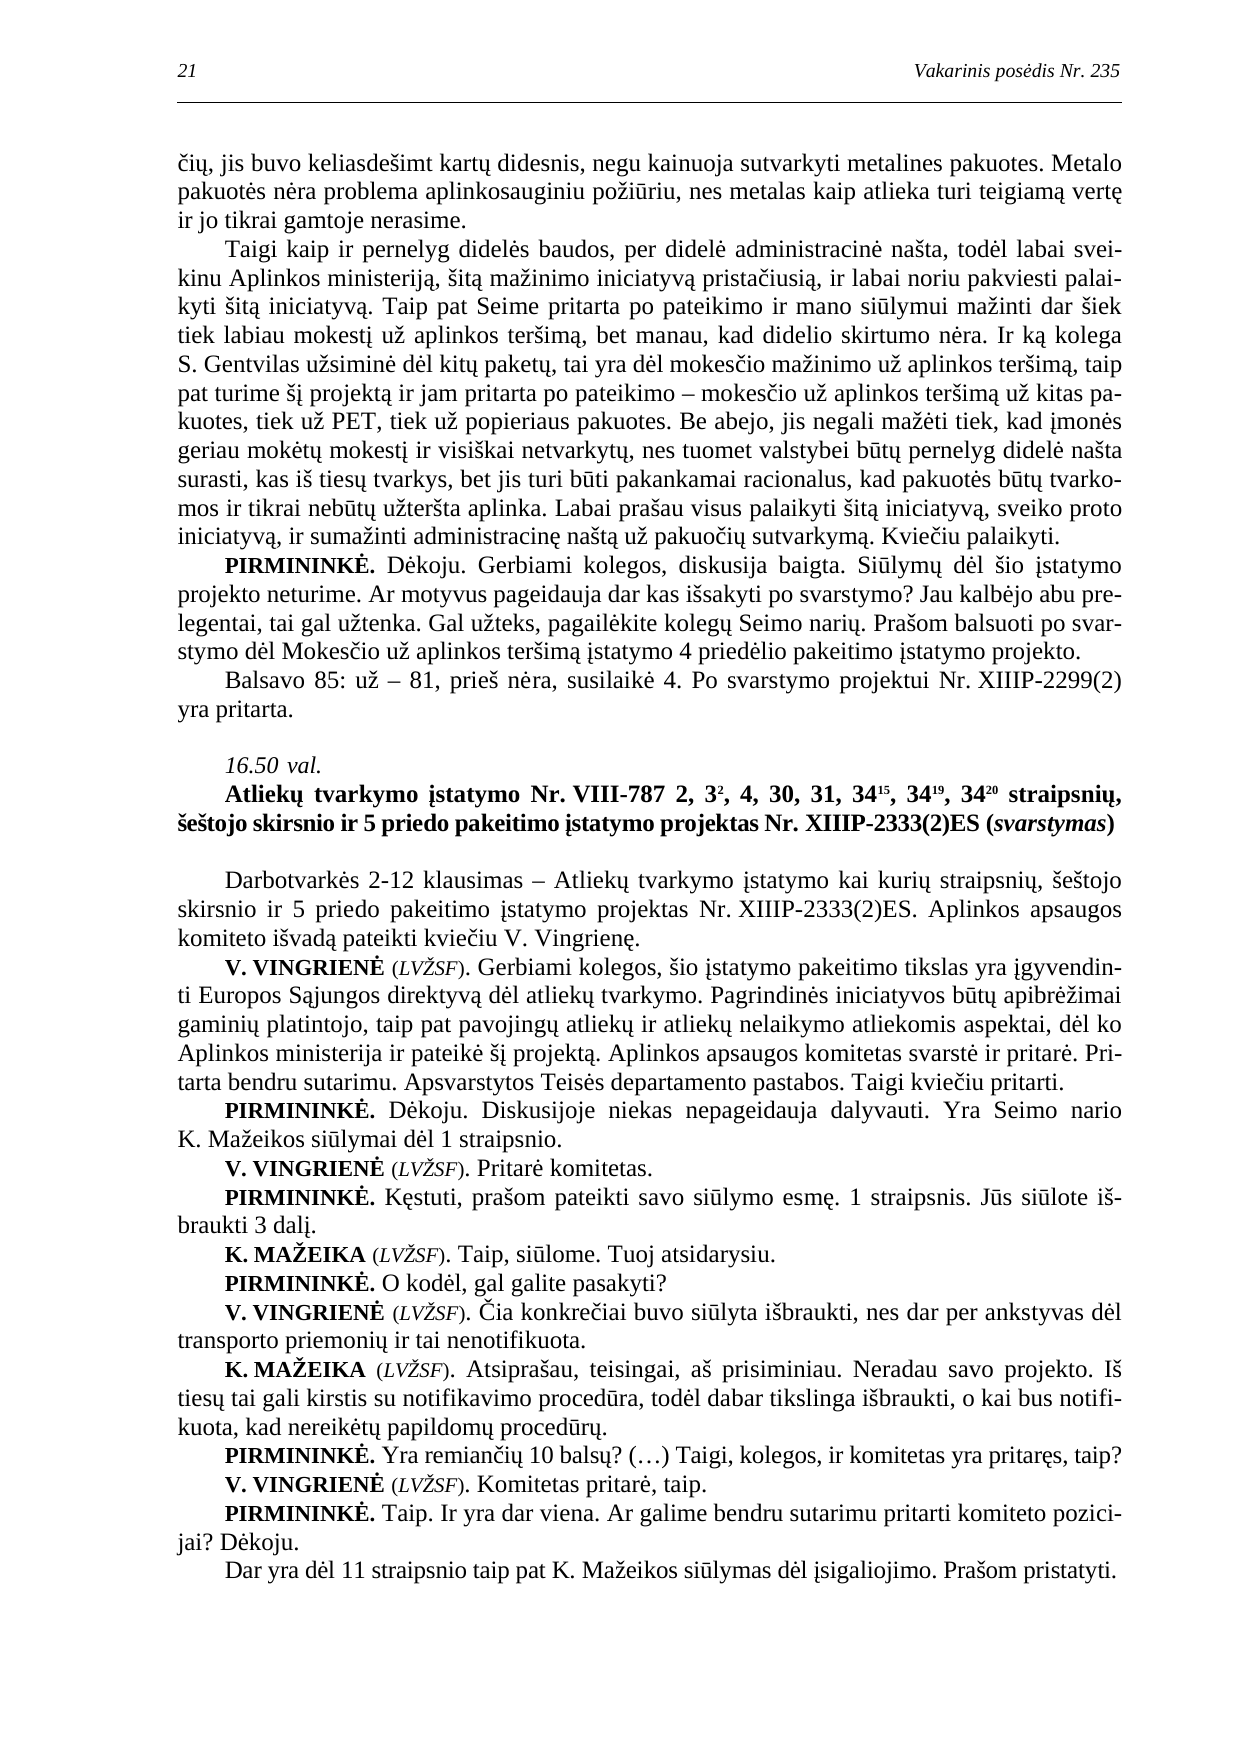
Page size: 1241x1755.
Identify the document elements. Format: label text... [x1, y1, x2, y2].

text PIRMININKĖ. Kęs­tu­ti, pra­šom pa­teik­ti sa­vo siū­ly­mo es­mę. 1 straips­nis. Jūs siū­lo­te iš­brauk­ti 3 da­lį. [177, 1182, 1122, 1239]
text V. VINGRIENĖ (LVŽSF). Ko­mi­te­tas pri­ta­rė, taip. [177, 1469, 1122, 1498]
text Dar yra dėl 11 straips­nio taip pat K. Ma­žei­kos siū­ly­mas dėl įsi­ga­lio­ji­mo. Pra­šom pri­sta­ty­ti. [177, 1555, 1122, 1584]
text K. MAŽEIKA (LVŽSF). At­si­pra­šau, tei­sin­gai, aš pri­si­mi­niau. Ne­ra­dau sa­vo pro­jek­to. Iš tie­sų tai ga­li kirs­tis su no­ti­fi­ka­vi­mo pro­ce­dū­ra, to­dėl da­bar tiks­lin­ga iš­brauk­ti, o kai bus no­ti­fi­kuo­ta, kad ne­rei­kė­tų pa­pil­do­mų pro­ce­dū­rų. [177, 1354, 1122, 1440]
text Bal­sa­vo 85: už – 81, prieš nė­ra, su­si­lai­kė 4. Po svars­ty­mo pro­jek­tui Nr. XIIIP-2299(2) yra pri­tar­ta. [177, 665, 1122, 723]
text V. VINGRIENĖ (LVŽSF). Ger­bia­mi ko­le­gos, šio įsta­ty­mo pa­kei­ti­mo tiks­las yra įgy­ven­din­ti Eu­ro­pos Są­jun­gos di­rek­ty­vą dėl at­lie­kų tvar­ky­mo. Pa­grin­di­nės ini­cia­ty­vos bū­tų api­brė­ži­mai ga­mi­nių pla­tin­to­jo, taip pat pa­vo­jin­gų at­lie­kų ir at­lie­kų ne­lai­ky­mo at­lie­ko­mis as­pek­tai, dėl ko Ap­lin­kos mi­nis­te­ri­ja ir pa­tei­kė šį pro­jek­tą. Ap­lin­kos ap­sau­gos ko­mi­te­tas svars­tė ir pri­ta­rė. Pri­tar­ta ben­dru su­ta­ri­mu. Ap­svars­ty­tos Tei­sės de­par­ta­men­to pa­sta­bos. Tai­gi kvie­čiu pri­tar­ti. [177, 952, 1122, 1095]
text PIRMININKĖ. O ko­dėl, gal ga­li­te pa­sa­ky­ti? [177, 1268, 1122, 1297]
text PIRMININKĖ. Dė­ko­ju. Ger­bia­mi ko­le­gos, dis­ku­si­ja bai­gta. Siū­ly­mų dėl šio įsta­ty­mo pro­jek­to ne­tu­ri­me. Ar mo­ty­vus pa­gei­dau­ja dar kas iš­sa­ky­ti po svars­ty­mo? Jau kal­bė­jo abu pre­le­gen­tai, tai gal už­ten­ka. Gal už­teks, pa­gai­lė­ki­te ko­le­gų Sei­mo na­rių. Pra­šom bal­suo­ti po svar­s­ty­mo dėl Mo­kes­čio už ap­lin­kos ter­ši­mą įsta­ty­mo 4 prie­dė­lio pa­kei­ti­mo įsta­ty­mo pro­jek­to. [177, 550, 1122, 665]
text V. VINGRIENĖ (LVŽSF). Pri­ta­rė ko­mi­te­tas. [177, 1153, 1122, 1182]
text At­lie­kų tvar­ky­mo įsta­ty­mo Nr. VIII-787 2, 32, 4, 30, 31, 3415, 3419, 3420 straips­nių, šešto­jo skir­snio ir 5 prie­do pa­kei­ti­mo įsta­ty­mo pro­jek­tas Nr. XIIIP-2333(2)ES (svars­ty­mas) [177, 779, 1122, 837]
text K. MAŽEIKA (LVŽSF). Taip, siū­lo­me. Tuoj at­si­da­ry­siu. [177, 1239, 1122, 1268]
text Tai­gi kaip ir per­ne­lyg di­de­lės bau­dos, per di­de­lė ad­mi­nist­ra­ci­nė naš­ta, to­dėl la­bai svei­kinu Ap­lin­kos mi­nis­te­ri­ją, ši­tą ma­ži­ni­mo ini­cia­ty­vą pri­sta­čiu­sią, ir la­bai no­riu pa­kvies­ti pa­lai­kyti ši­tą ini­cia­ty­vą. Taip pat Sei­me pri­tar­ta po pa­tei­ki­mo ir ma­no siū­ly­mui ma­žin­ti dar šiek tiek la­biau mo­kes­tį už ap­lin­kos ter­ši­mą, bet ma­nau, kad di­de­lio skir­tu­mo nė­ra. Ir ką ko­le­ga S. Gent­vi­las už­si­mi­nė dėl ki­tų pa­ke­tų, tai yra dėl mo­kes­čio ma­ži­ni­mo už ap­lin­kos ter­ši­mą, taip pat tu­ri­me šį pro­jek­tą ir jam pri­tar­ta po pa­tei­ki­mo – mo­kes­čio už ap­lin­kos ter­ši­mą už ki­tas pa­kuo­tes, tiek už PET, tiek už po­pie­riaus pa­kuo­tes. Be abe­jo, jis ne­ga­li ma­žė­ti tiek, kad įmo­nės ge­riau mo­kė­tų mo­kes­tį ir vi­siš­kai ne­tvar­ky­tų, nes tuo­met vals­ty­bei bū­tų per­ne­lyg di­de­lė naš­ta su­ras­ti, kas iš tie­sų tvar­kys, bet jis tu­ri bū­ti pa­kan­ka­mai ra­cio­na­lus, kad pa­kuo­tės bū­tų tvar­ko­mos ir tik­rai ne­bū­tų už­terš­ta ap­lin­ka. La­bai pra­šau vi­sus pa­lai­ky­ti ši­tą ini­cia­ty­vą, svei­ko pro­to ini­cia­ty­vą, ir su­ma­žin­ti ad­mi­nist­ra­ci­nę naš­tą už pa­kuo­čių su­tvar­ky­mą. Kvie­čiu pa­lai­ky­ti. [177, 234, 1122, 550]
text Dar­bo­tvarkės 2-12 klau­si­mas – At­lie­kų tvar­ky­mo įsta­ty­mo kai ku­rių straips­nių, šeš­to­jo skir­snio ir 5 prie­do pa­kei­ti­mo įsta­ty­mo pro­jek­tas Nr. XIIIP-2333(2)ES. Ap­lin­kos ap­sau­gos ko­mi­te­to iš­va­dą pa­teik­ti kvie­čiu V. Ving­rie­nę. [177, 865, 1122, 952]
text 16.50 val. [224, 751, 1122, 779]
text PIRMININKĖ. Dė­ko­ju. Dis­ku­si­jo­je nie­kas ne­pa­gei­dau­ja da­ly­vau­ti. Yra Sei­mo na­rio K. Ma­žei­kos siū­ly­mai dėl 1 straips­nio. [177, 1095, 1122, 1153]
text PIRMININKĖ. Yra re­mian­čių 10 bal­sų? (…) Tai­gi, ko­le­gos, ir ko­mi­te­tas yra pri­ta­ręs, taip? [177, 1440, 1122, 1469]
text V. VINGRIENĖ (LVŽSF). Čia kon­kre­čiai bu­vo siū­ly­ta iš­brauk­ti, nes dar per anks­ty­vas dėl trans­por­to prie­mo­nių ir tai ne­no­ti­fi­kuo­ta. [177, 1297, 1122, 1354]
text PIRMININKĖ. Taip. Ir yra dar vie­na. Ar ga­li­me ben­dru su­ta­ri­mu pri­tar­ti ko­mi­te­to po­zi­ci­jai? Dė­ko­ju. [177, 1498, 1122, 1555]
text čių, jis bu­vo ke­lias­de­šimt kar­tų di­des­nis, ne­gu kai­nuo­ja su­tvar­ky­ti me­ta­li­nes pa­kuo­tes. Me­ta­lo pa­kuo­tės nė­ra pro­ble­ma ap­lin­ko­sau­gi­niu po­žiū­riu, nes me­ta­las kaip at­lie­ka tu­ri tei­gia­mą ver­tę ir jo tik­rai gam­to­je ne­ra­si­me. [177, 148, 1122, 234]
